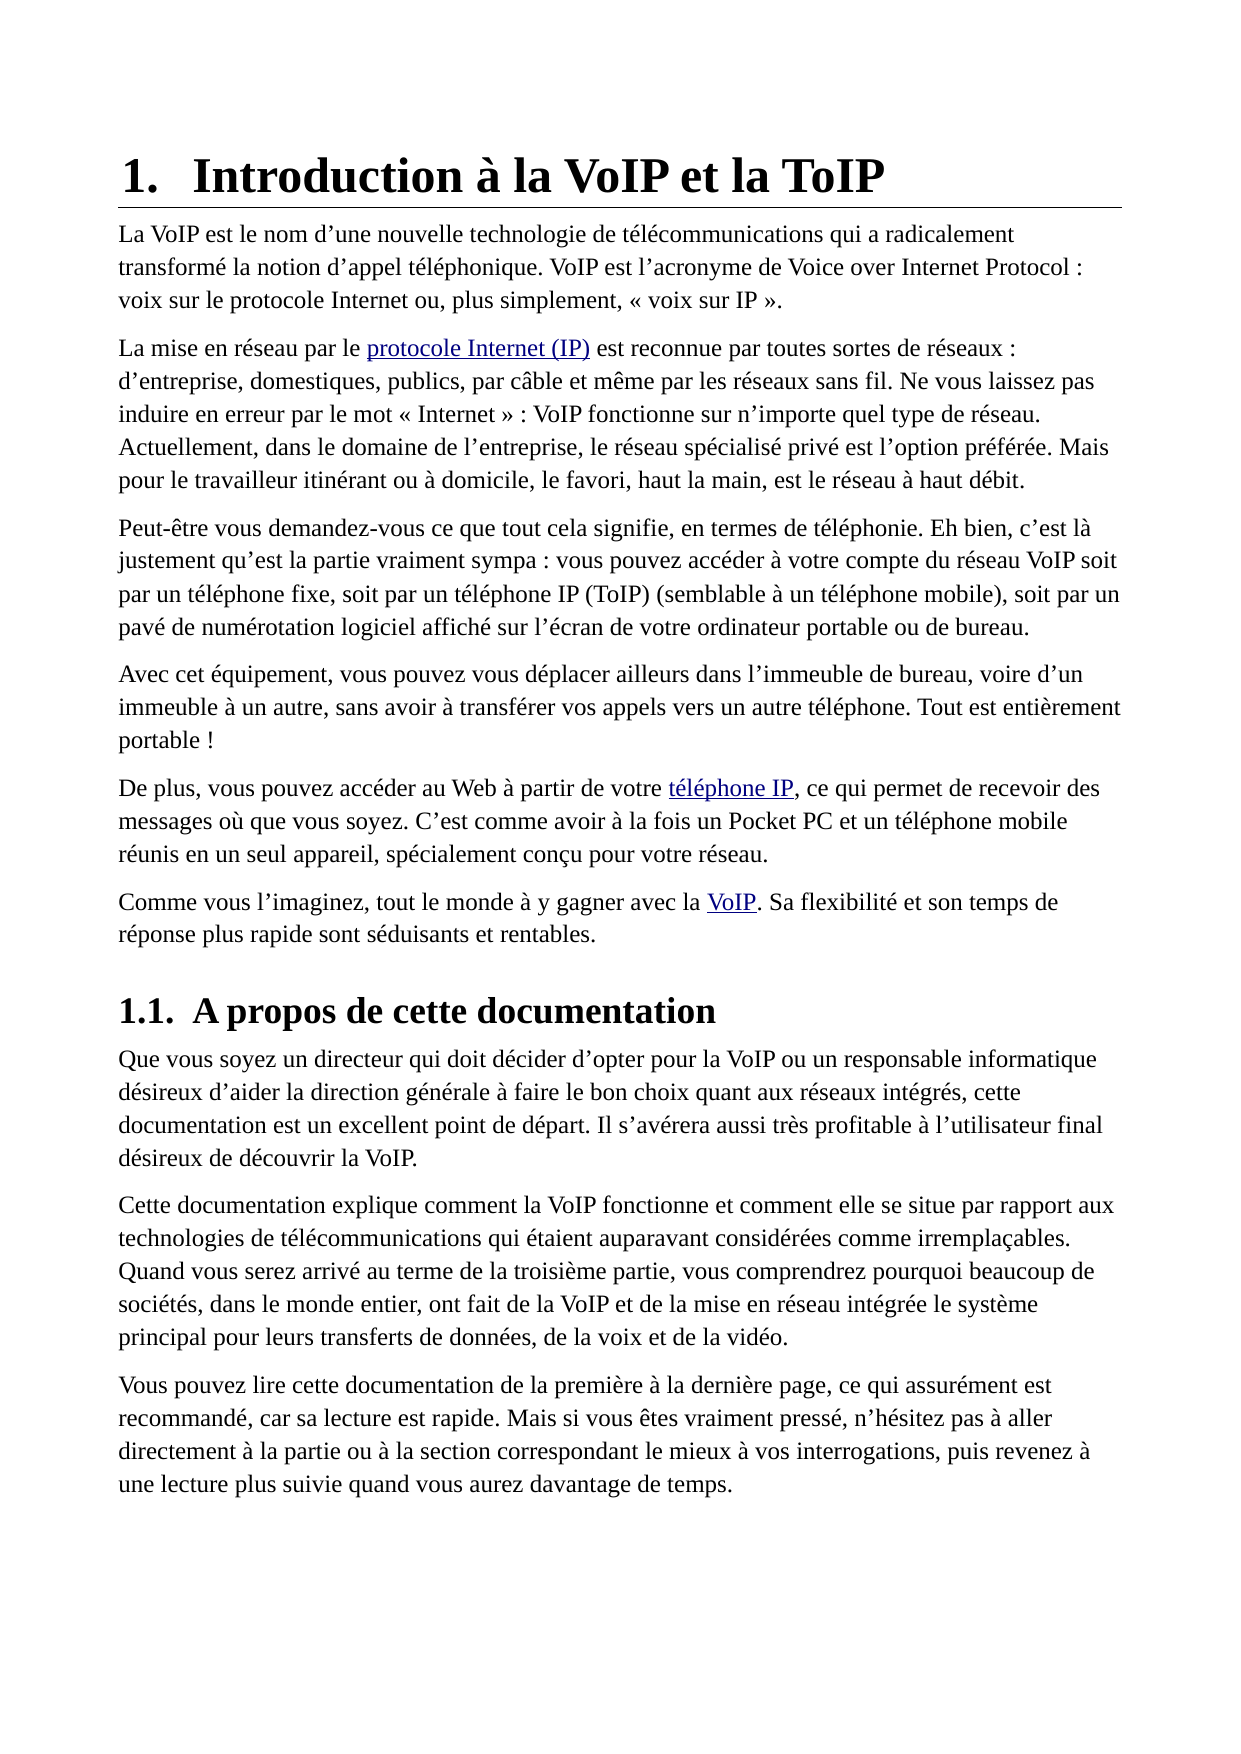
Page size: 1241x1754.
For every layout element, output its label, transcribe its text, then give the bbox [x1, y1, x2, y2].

text Peut-être vous demandez-vous ce que tout cela signifie, en termes de téléphonie. Eh bien, c’est là justement qu’est la partie vraiment sympa : vous pouvez accéder à votre compte du réseau VoIP soit par un téléphone fixe, soit par un téléphone IP (ToIP) (semblable à un téléphone mobile), soit par un pavé de numérotation logiciel affiché sur l’écran de votre ordinateur portable ou de bureau. [118, 513, 1122, 640]
text Cette documentation explique comment la VoIP fonctionne et comment elle se situe par rapport aux technologies de télécommunications qui étaient auparavant considérées comme irremplaçables. Quand vous serez arrivé au terme de la troisième partie, vous comprendrez pourquoi beaucoup de sociétés, dans le monde entier, ont fait de la VoIP et de la mise en réseau intégrée le système principal pour leurs transferts de données, de la voix et de la vidéo. [118, 1190, 1122, 1351]
subtitle Introduction à la VoIP et la ToIP [118, 143, 1122, 207]
text La VoIP est le nom d’une nouvelle technologie de télécommunications qui a radicalement transformé la notion d’appel téléphonique. VoIP est l’acronyme de Voice over Internet Protocol : voix sur le protocole Internet ou, plus simplement, « voix sur IP ». [118, 219, 1122, 314]
text De plus, vous pouvez accéder au Web à partir de votre téléphone IP, ce qui permet de recevoir des messages où que vous soyez. C’est comme avoir à la fois un Pocket PC et un téléphone mobile réunis en un seul appareil, spécialement conçu pour votre réseau. [118, 773, 1122, 868]
text Comme vous l’imaginez, tout le monde à y gagner avec la VoIP. Sa flexibilité et son temps de réponse plus rapide sont séduisants et rentables. [118, 887, 1122, 948]
text Vous pouvez lire cette documentation de la première à la dernière page, ce qui assurément est recommandé, car sa lecture est rapide. Mais si vous êtes vraiment pressé, n’hésitez pas à aller directement à la partie ou à la section correspondant le mieux à vos interrogations, puis revenez à une lecture plus suivie quand vous aurez davantage de temps. [118, 1370, 1122, 1498]
text La mise en réseau par le protocole Internet (IP) est reconnue par toutes sortes de réseaux : d’entreprise, domestiques, publics, par câble et même par les réseaux sans fil. Ne vous laissez pas induire en erreur par le mot « Internet » : VoIP fonctionne sur n’importe quel type de réseau. Actuellement, dans le domaine de l’entreprise, le réseau spécialisé privé est l’option préférée. Mais pour le travailleur itinérant ou à domicile, le favori, haut la main, est le réseau à haut débit. [118, 333, 1122, 494]
subtitle A propos de cette documentation [118, 988, 1122, 1031]
text Que vous soyez un directeur qui doit décider d’opter pour la VoIP ou un responsable informatique désireux d’aider la direction générale à faire le bon choix quant aux réseaux intégrés, cette documentation est un excellent point de départ. Il s’avérera aussi très profitable à l’utilisateur final désireux de découvrir la VoIP. [118, 1044, 1122, 1171]
text Avec cet équipement, vous pouvez vous déplacer ailleurs dans l’immeuble de bureau, voire d’un immeuble à un autre, sans avoir à transférer vos appels vers un autre téléphone. Tout est entièrement portable ! [118, 659, 1122, 754]
